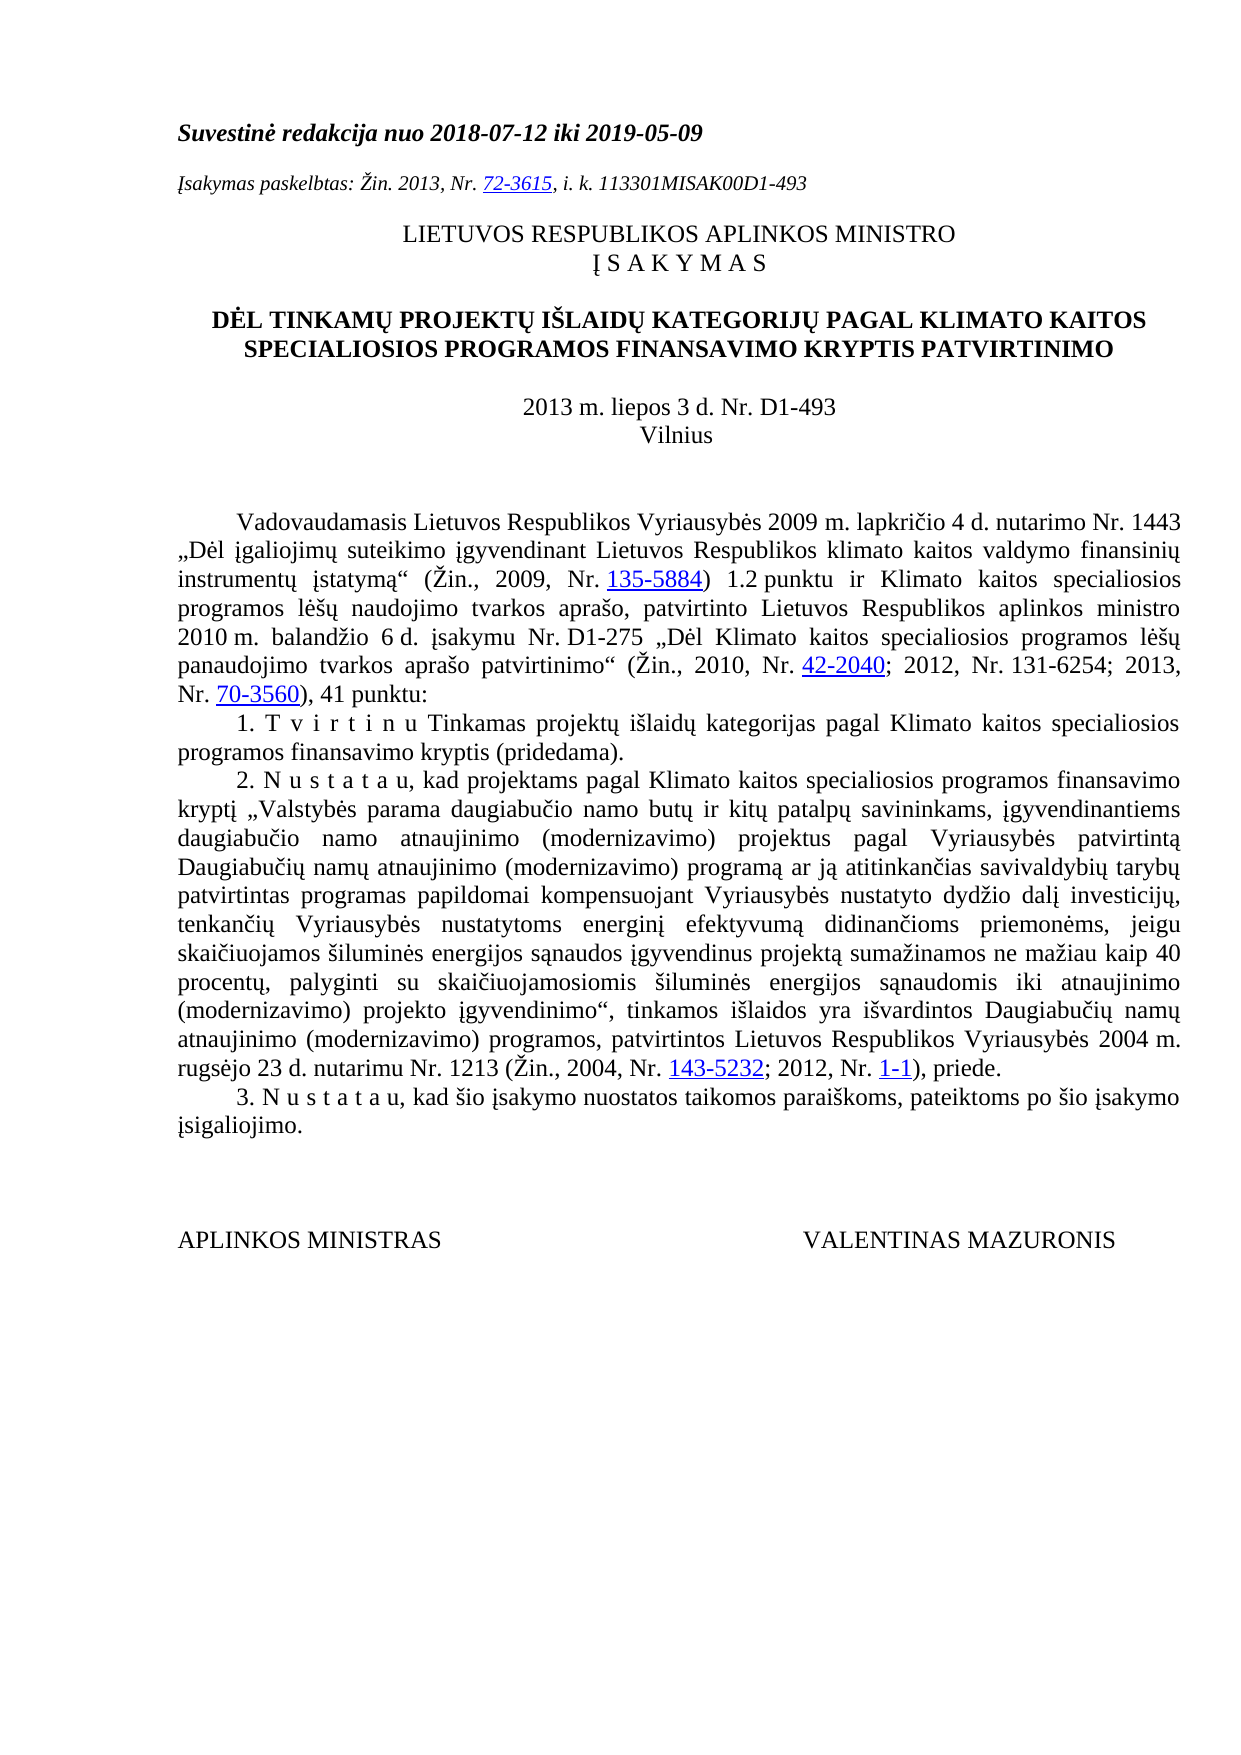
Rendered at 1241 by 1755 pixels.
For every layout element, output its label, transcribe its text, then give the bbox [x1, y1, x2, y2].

text Įsakymas paskelbtas: Žin. 2013, Nr. 72-3615, i. k. 113301MISAK00D1-493 [177, 171, 1181, 195]
text Vilnius [177, 420, 1181, 449]
text 2. N u s t a t a u, kad projektams pagal Klimato kaitos specialiosios programos finansavimo kryptį „Valstybės parama daugiabučio namo butų ir kitų patalpų savininkams, įgyvendinantiems daugiabučio namo atnaujinimo (modernizavimo) projektus pagal Vyriausybės patvirtintą Daugiabučių namų atnaujinimo (modernizavimo) programą ar ją atitinkančias savivaldybių tarybų patvirtintas programas papildomai kompensuojant Vyriausybės nustatyto dydžio dalį investicijų, tenkančių Vyriausybės nustatytoms energinį efektyvumą didinančioms priemonėms, jeigu skaičiuojamos šiluminės energijos sąnaudos įgyvendinus projektą sumažinamos ne mažiau kaip 40 procentų, palyginti su skaičiuojamosiomis šiluminės energijos sąnaudomis iki atnaujinimo (modernizavimo) projekto įgyvendinimo“, tinkamos išlaidos yra išvardintos Daugiabučių namų atnaujinimo (modernizavimo) programos, patvirtintos Lietuvos Respublikos Vyriausybės 2004 m. rugsėjo 23 d. nutarimu Nr. 1213 (Žin., 2004, Nr. 143-5232; 2012, Nr. 1-1), priede. [177, 765, 1181, 1082]
text LIETUVOS RESPUBLIKOS APLINKOS MINISTRO [177, 219, 1181, 248]
text Vadovaudamasis Lietuvos Respublikos Vyriausybės 2009 m. lapkričio 4 d. nutarimo Nr. 1443 „Dėl įgaliojimų suteikimo įgyvendinant Lietuvos Respublikos klimato kaitos valdymo finansinių instrumentų įstatymą“ (Žin., 2009, Nr. 135-5884) 1.2 punktu ir Klimato kaitos specialiosios programos lėšų naudojimo tvarkos aprašo, patvirtinto Lietuvos Respublikos aplinkos ministro 2010 m. balandžio 6 d. įsakymu Nr. D1-275 „Dėl Klimato kaitos specialiosios programos lėšų panaudojimo tvarkos aprašo patvirtinimo“ (Žin., 2010, Nr. 42-2040; 2012, Nr. 131-6254; 2013, Nr. 70-3560), 41 punktu: [177, 507, 1181, 708]
text Į S A K Y M A S [177, 248, 1181, 277]
text Aplinkos ministras Valentinas Mazuronis [177, 1225, 1181, 1254]
text 2013 m. liepos 3 d. Nr. D1-493 [177, 392, 1181, 420]
text Suvestinė redakcija nuo 2018-07-12 iki 2019-05-09 [177, 118, 1181, 147]
text 3. N u s t a t a u, kad šio įsakymo nuostatos taikomos paraiškoms, pateiktoms po šio įsakymo įsigaliojimo. [177, 1082, 1181, 1139]
text DĖL TINKAMŲ PROJEKTŲ IŠLAIDŲ KATEGORIJŲ PAGAL KLIMATO KAITOS SPECIALIOSIOS PROGRAMOS FINANSAVIMO KRYPTIS PATVIRTINIMO [177, 305, 1181, 363]
text 1. T v i r t i n u Tinkamas projektų išlaidų kategorijas pagal Klimato kaitos specialiosios programos finansavimo kryptis (pridedama). [177, 708, 1181, 765]
